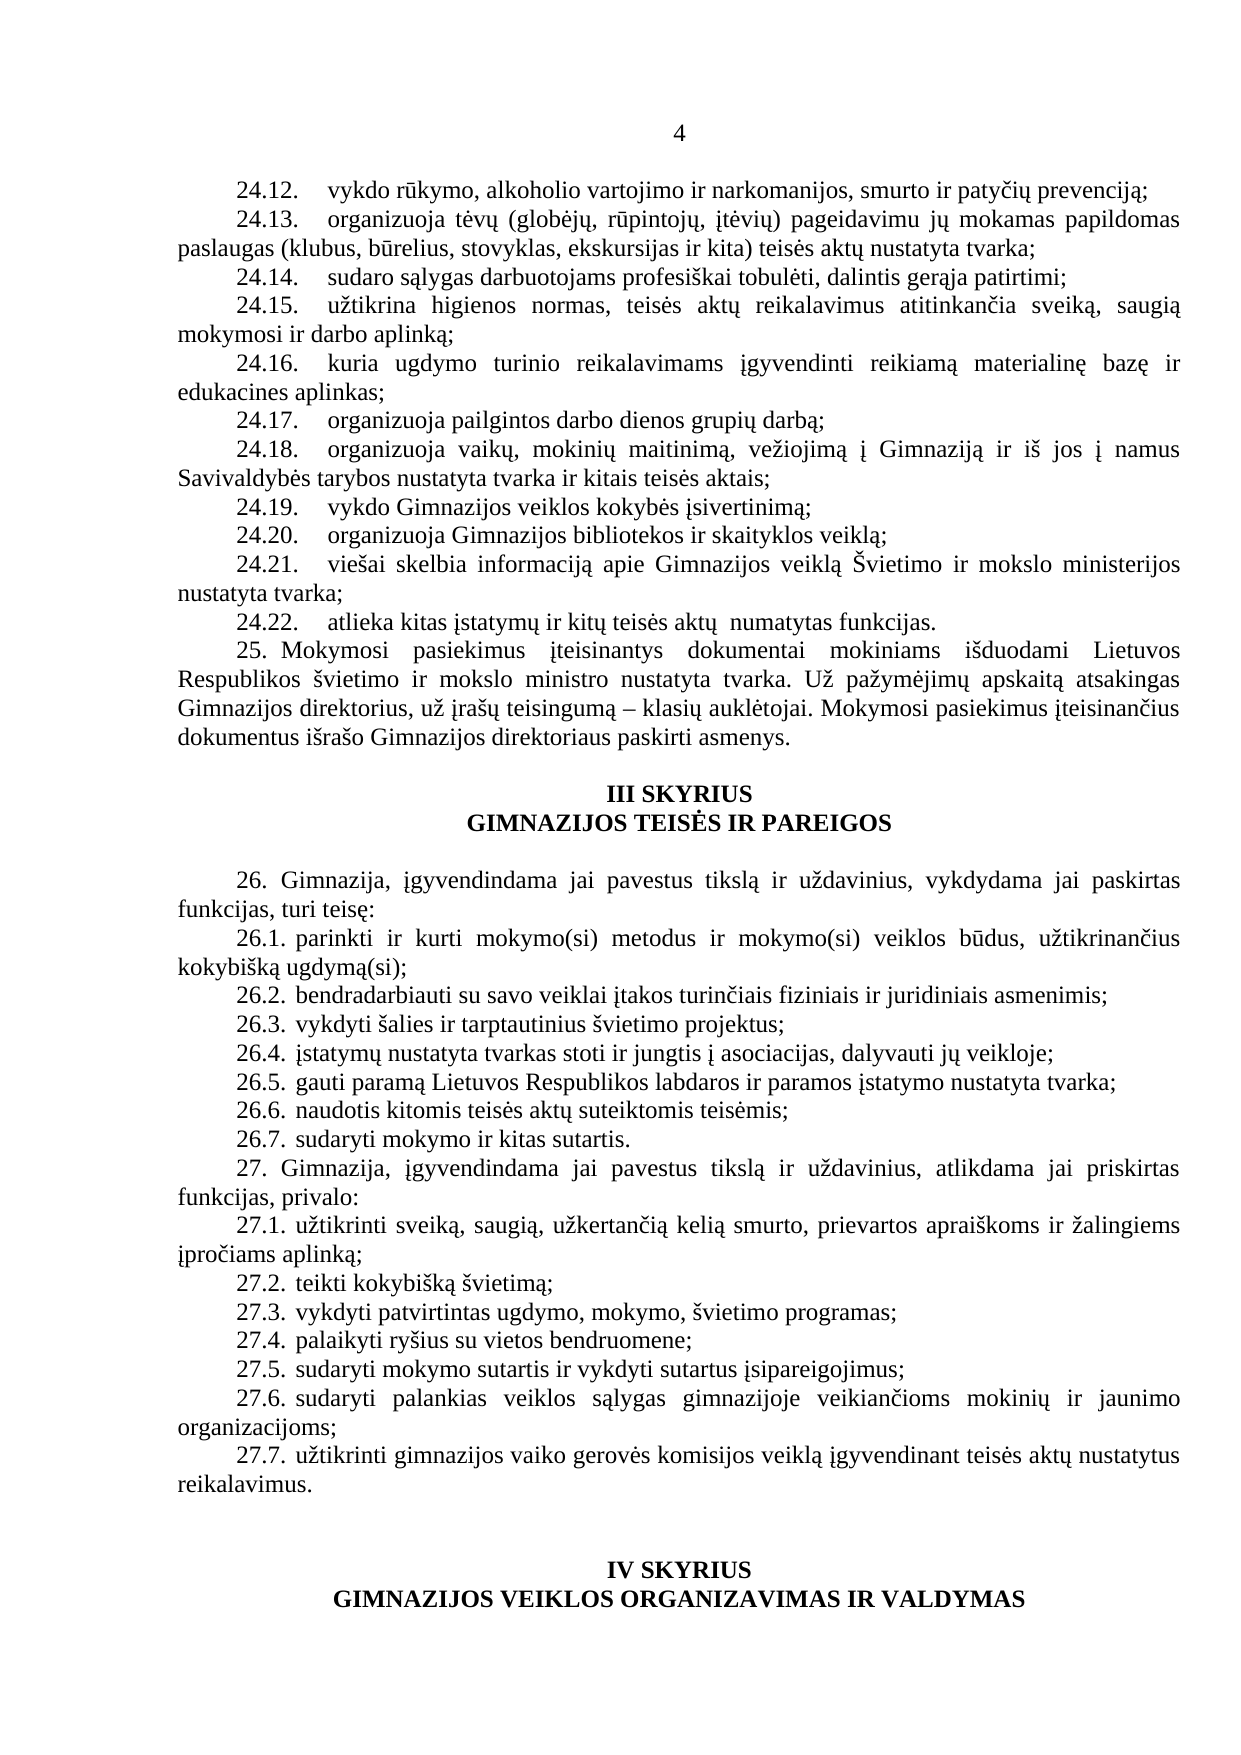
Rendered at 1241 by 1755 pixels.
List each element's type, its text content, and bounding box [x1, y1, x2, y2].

text 24.20. organizuoja Gimnazijos bibliotekos ir skaityklos veiklą; [177, 521, 1181, 549]
text 27.2. teikti kokybišką švietimą; [177, 1268, 1181, 1297]
text 27. Gimnazija, įgyvendindama jai pavestus tikslą ir uždavinius, atlikdama jai priskirtas funkcijas, privalo: [177, 1153, 1181, 1211]
text 27.5. sudaryti mokymo sutartis ir vykdyti sutartus įsipareigojimus; [177, 1354, 1181, 1383]
text 24.13. organizuoja tėvų (globėjų, rūpintojų, įtėvių) pageidavimu jų mokamas papildomas paslaugas (klubus, būrelius, stovyklas, ekskursijas ir kita) teisės aktų nustatyta tvarka; [177, 204, 1181, 262]
text 24.17. organizuoja pailgintos darbo dienos grupių darbą; [177, 406, 1181, 434]
text 26.6. naudotis kitomis teisės aktų suteiktomis teisėmis; [177, 1096, 1181, 1124]
text 26.3. vykdyti šalies ir tarptautinius švietimo projektus; [177, 1009, 1181, 1038]
text 24.12. vykdo rūkymo, alkoholio vartojimo ir narkomanijos, smurto ir patyčių prevenciją; [177, 176, 1181, 204]
text 24.18. organizuoja vaikų, mokinių maitinimą, vežiojimą į Gimnaziją ir iš jos į namus Savivaldybės tarybos nustatyta tvarka ir kitais teisės aktais; [177, 434, 1181, 492]
text 24.14. sudaro sąlygas darbuotojams profesiškai tobulėti, dalintis gerąja patirtimi; [177, 262, 1181, 291]
text GIMNAZIJOS TEISĖS IR PAREIGOS [177, 808, 1181, 837]
text 26.2. bendradarbiauti su savo veiklai įtakos turinčiais fiziniais ir juridiniais asmenimis; [177, 981, 1181, 1009]
text 27.3. vykdyti patvirtintas ugdymo, mokymo, švietimo programas; [177, 1297, 1181, 1326]
text IV SKYRIUS [177, 1556, 1181, 1584]
text GIMNAZIJOS VEIKLOS ORGANIZAVIMAS IR VALDYMAS [177, 1584, 1181, 1613]
text 25. Mokymosi pasiekimus įteisinantys dokumentai mokiniams išduodami Lietuvos Respublikos švietimo ir mokslo ministro nustatyta tvarka. Už pažymėjimų apskaitą atsakingas Gimnazijos direktorius, už įrašų teisingumą – klasių auklėtojai. Mokymosi pasiekimus įteisinančius dokumentus išrašo Gimnazijos direktoriaus paskirti asmenys. [177, 636, 1181, 751]
text 27.7. užtikrinti gimnazijos vaiko gerovės komisijos veiklą įgyvendinant teisės aktų nustatytus reikalavimus. [177, 1441, 1181, 1498]
text 27.4. palaikyti ryšius su vietos bendruomene; [177, 1326, 1181, 1354]
text 24.16. kuria ugdymo turinio reikalavimams įgyvendinti reikiamą materialinę bazę ir edukacines aplinkas; [177, 348, 1181, 406]
text 27.1. užtikrinti sveiką, saugią, užkertančią kelią smurto, prievartos apraiškoms ir žalingiems įpročiams aplinką; [177, 1211, 1181, 1268]
text III SKYRIUS [177, 779, 1181, 808]
text 24.21. viešai skelbia informaciją apie Gimnazijos veiklą Švietimo ir mokslo ministerijos nustatyta tvarka; [177, 549, 1181, 607]
text 24.22. atlieka kitas įstatymų ir kitų teisės aktų numatytas funkcijas. [177, 607, 1181, 636]
text 26.7. sudaryti mokymo ir kitas sutartis. [177, 1124, 1181, 1153]
text 24.19. vykdo Gimnazijos veiklos kokybės įsivertinimą; [177, 492, 1181, 521]
text 24.15. užtikrina higienos normas, teisės aktų reikalavimus atitinkančia sveiką, saugią mokymosi ir darbo aplinką; [177, 291, 1181, 348]
text 26. Gimnazija, įgyvendindama jai pavestus tikslą ir uždavinius, vykdydama jai paskirtas funkcijas, turi teisę: [177, 866, 1181, 923]
text 26.1. parinkti ir kurti mokymo(si) metodus ir mokymo(si) veiklos būdus, užtikrinančius kokybišką ugdymą(si); [177, 923, 1181, 981]
text 26.4. įstatymų nustatyta tvarkas stoti ir jungtis į asociacijas, dalyvauti jų veikloje; [177, 1038, 1181, 1067]
text 27.6. sudaryti palankias veiklos sąlygas gimnazijoje veikiančioms mokinių ir jaunimo organizacijoms; [177, 1383, 1181, 1441]
text 26.5. gauti paramą Lietuvos Respublikos labdaros ir paramos įstatymo nustatyta tvarka; [177, 1067, 1181, 1096]
